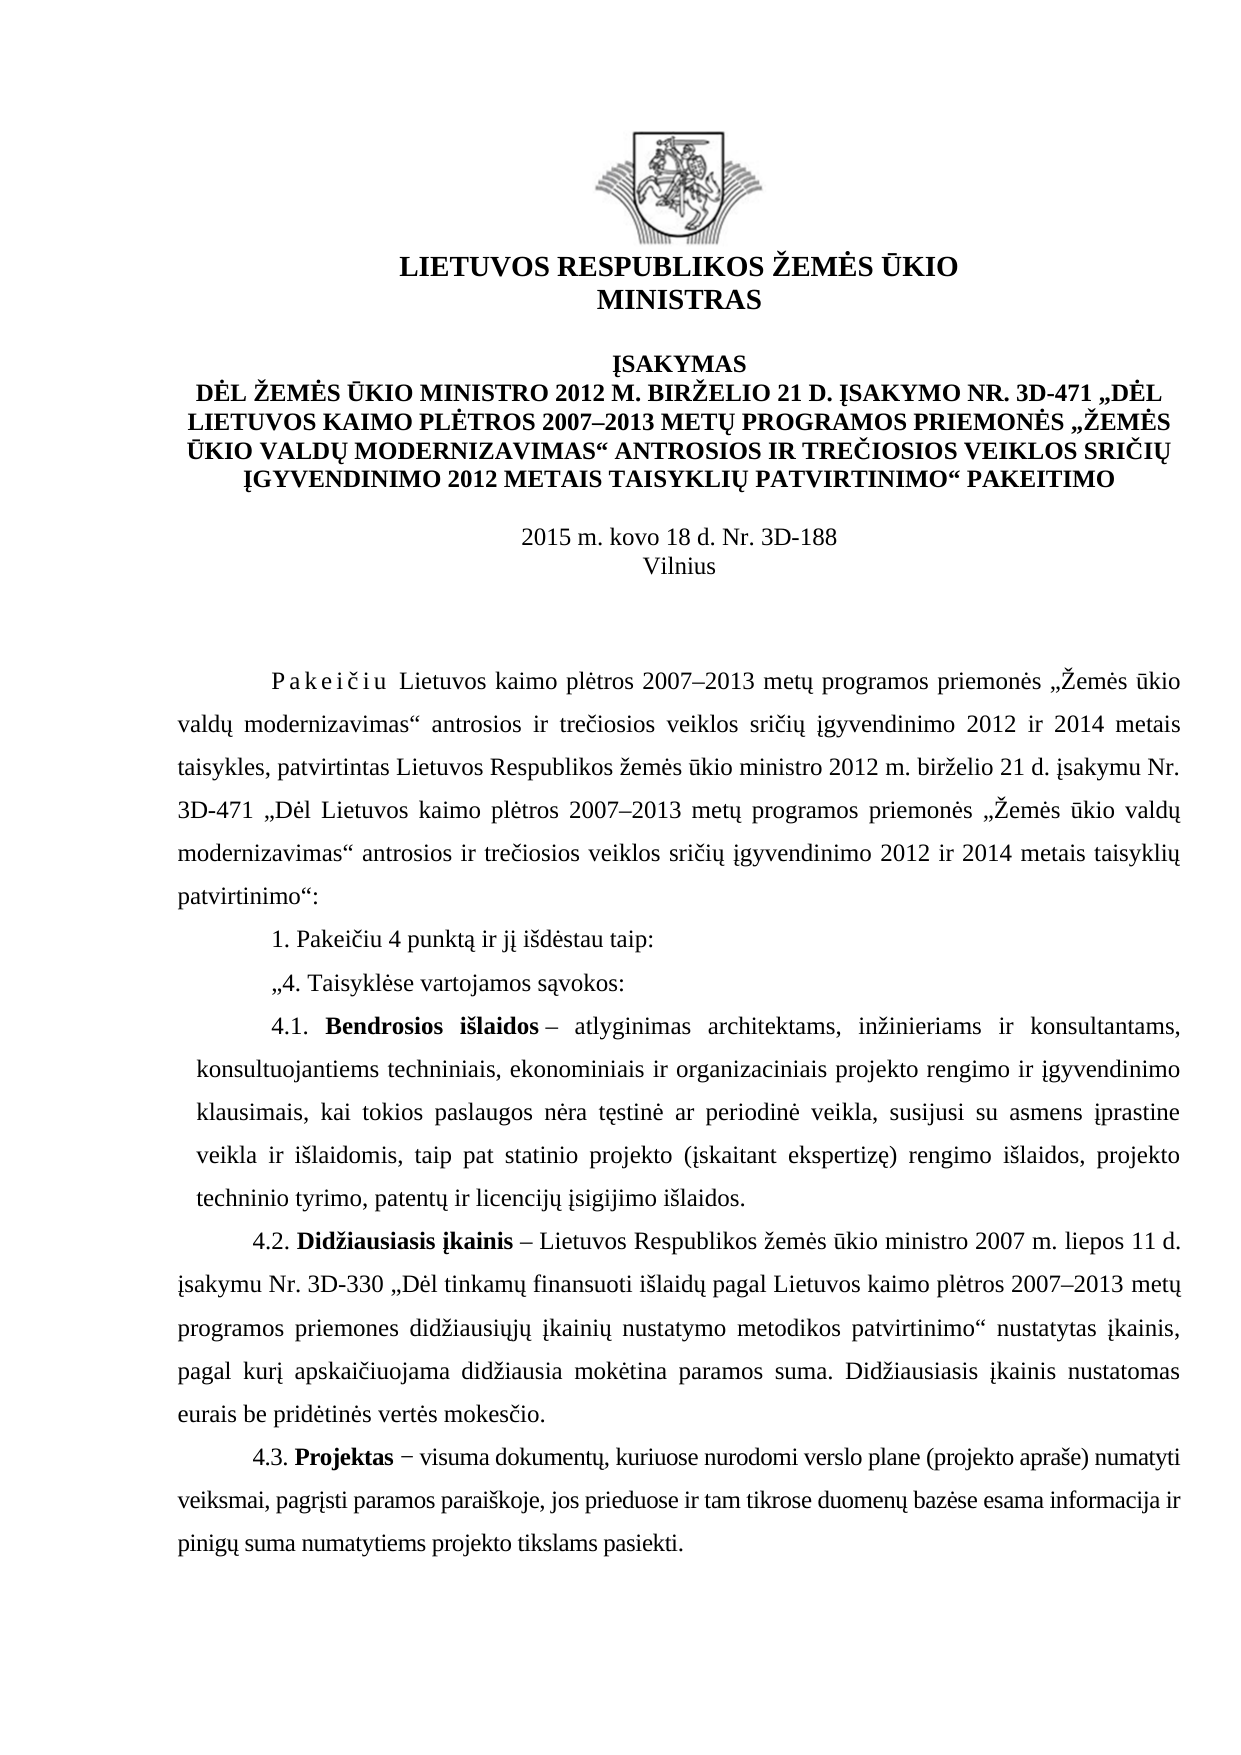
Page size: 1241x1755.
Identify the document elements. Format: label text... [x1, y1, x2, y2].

text Vilnius [177, 551, 1181, 579]
text LIETUVOS RESPUBLIKOS ŽEMĖS ŪKIO [177, 249, 1181, 282]
text MINISTRAS [177, 282, 1181, 316]
text 4.2. Didžiausiasis įkainis – Lietuvos Respublikos žemės ūkio ministro 2007 m. liepos 11 d. įsakymu Nr. 3D-330 „Dėl tinkamų finansuoti išlaidų pagal Lietuvos kaimo plėtros 2007–2013 metų programos priemones didžiausiųjų įkainių nustatymo metodikos patvirtinimo“ nustatytas įkainis, pagal kurį apskaičiuojama didžiausia mokėtina paramos suma. Didžiausiasis įkainis nustatomas eurais be pridėtinės vertės mokesčio. [177, 1226, 1181, 1428]
text 4.3. Projektas − visuma dokumentų, kuriuose nurodomi verslo plane (projekto apraše) numatyti veiksmai, pagrįsti paramos paraiškoje, jos prieduose ir tam tikrose duomenų bazėse esama informacija ir pinigų suma numatytiems projekto tikslams pasiekti. [177, 1442, 1181, 1557]
text 2015 m. kovo 18 d. Nr. 3D-188 [177, 522, 1181, 551]
text 1. Pakeičiu 4 punktą ir jį išdėstau taip: [177, 924, 1181, 953]
text „4. Taisyklėse vartojamos sąvokos: [196, 968, 1181, 996]
text 4.1. Bendrosios išlaidos – atlyginimas architektams, inžinieriams ir konsultantams, konsultuojantiems techniniais, ekonominiais ir organizaciniais projekto rengimo ir įgyvendinimo klausimais, kai tokios paslaugos nėra tęstinė ar periodinė veikla, susijusi su asmens įprastine veikla ir išlaidomis, taip pat statinio projekto (įskaitant ekspertizę) rengimo išlaidos, projekto techninio tyrimo, patentų ir licencijų įsigijimo išlaidos. [196, 1011, 1181, 1212]
text DĖL ŽEMĖS ŪKIO MINISTRO 2012 M. BIRŽELIO 21 D. ĮSAKYMO NR. 3D-471 „DĖL LIETUVOS KAIMO PLĖTROS 2007–2013 METŲ PROGRAMOS PRIEMONĖS „ŽEMĖS ŪKIO VALDŲ MODERNIZAVIMAS“ ANTROSIOS IR TREČIOSIOS VEIKLOS SRIČIŲ ĮGYVENDINIMO 2012 METAIS TAISYKLIŲ PATVIRTINIMO“ PAKEITIMO [177, 378, 1181, 493]
text ĮSAKYMAS [177, 349, 1181, 378]
text Pakeičiu Lietuvos kaimo plėtros 2007–2013 metų programos priemonės „Žemės ūkio valdų modernizavimas“ antrosios ir trečiosios veiklos sričių įgyvendinimo 2012 ir 2014 metais taisykles, patvirtintas Lietuvos Respublikos žemės ūkio ministro 2012 m. birželio 21 d. įsakymu Nr. 3D-471 „Dėl Lietuvos kaimo plėtros 2007–2013 metų programos priemonės „Žemės ūkio valdų modernizavimas“ antrosios ir trečiosios veiklos sričių įgyvendinimo 2012 ir 2014 metais taisyklių patvirtinimo“: [177, 666, 1181, 910]
